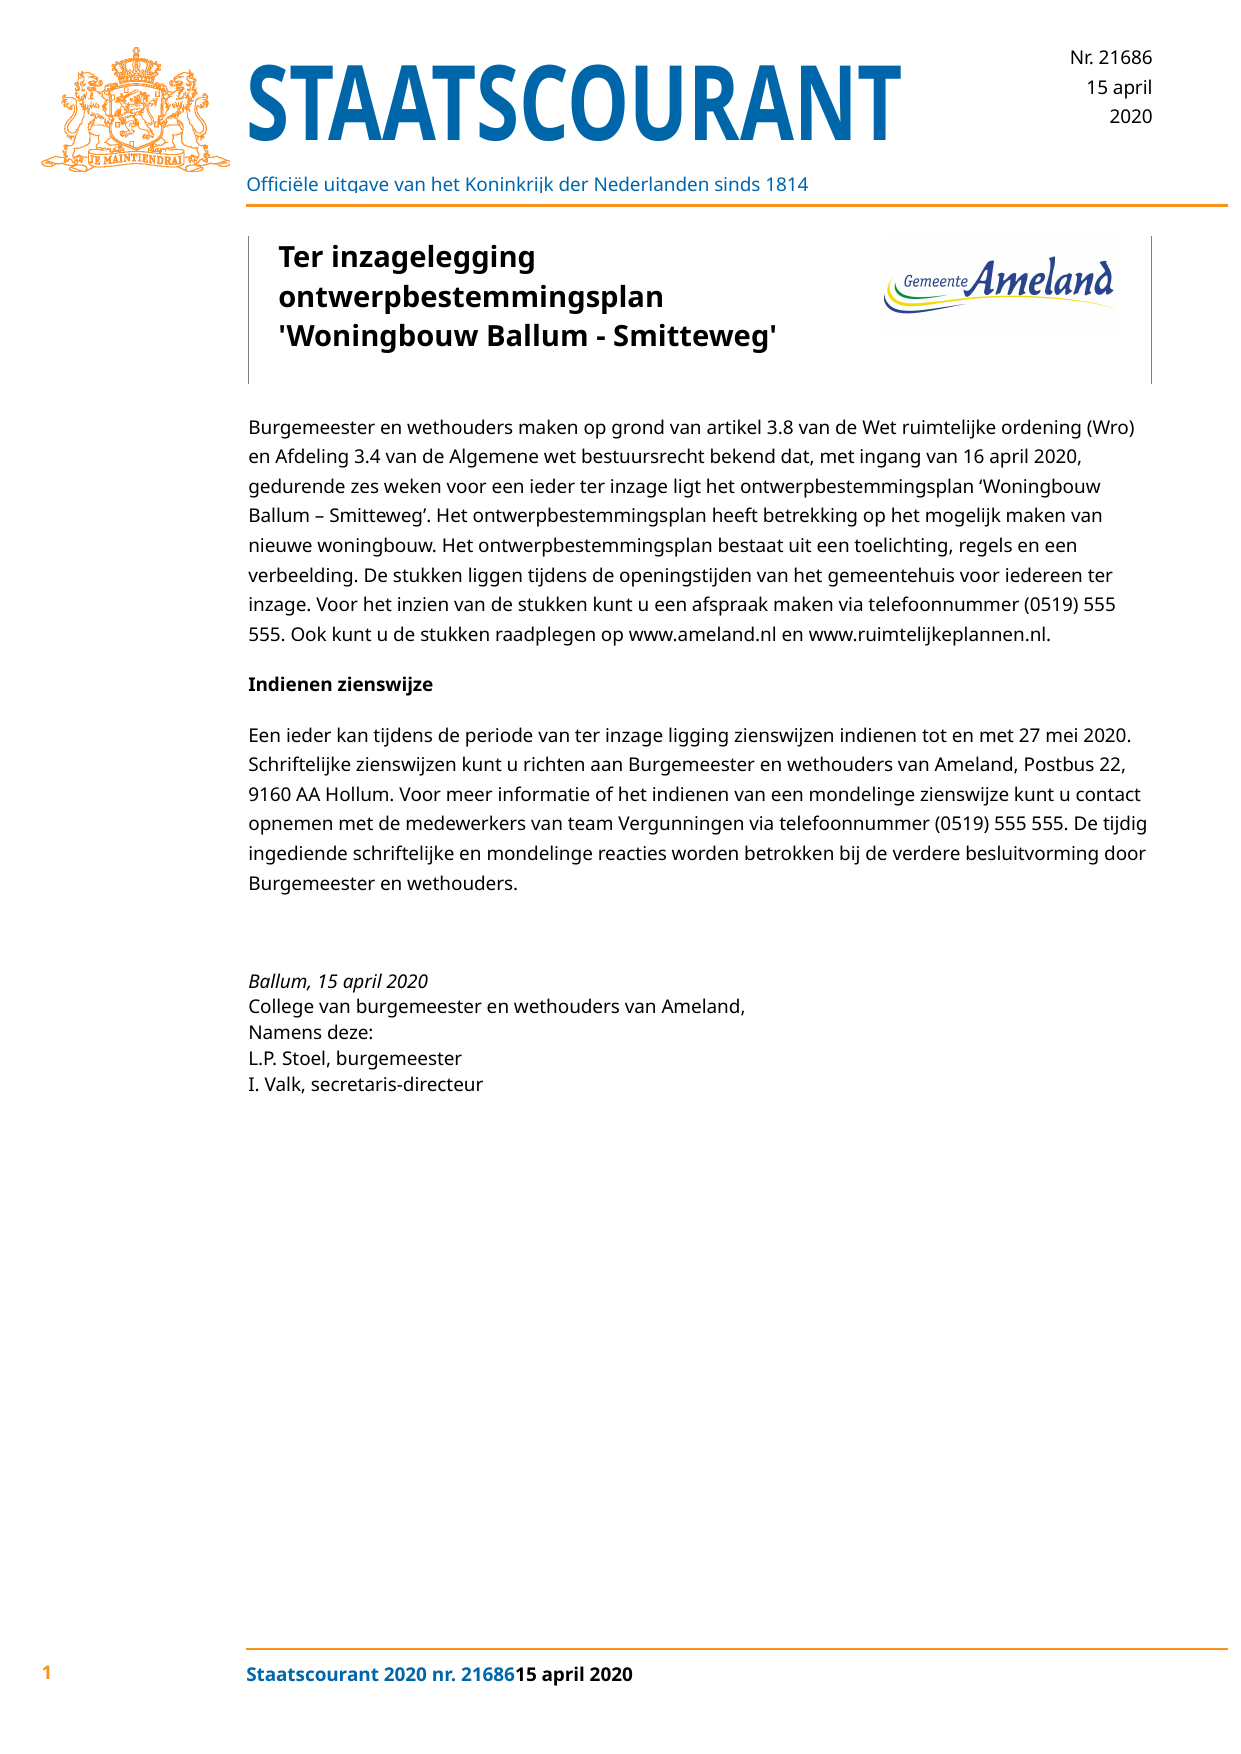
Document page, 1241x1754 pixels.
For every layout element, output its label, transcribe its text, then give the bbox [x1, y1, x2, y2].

text L.P. Stoel, burgemeester [248, 1045, 1152, 1071]
text Namens deze: [248, 1019, 1152, 1045]
text I. Valk, secretaris-directeur [248, 1071, 1152, 1097]
text Ballum, 15 april 2020 [248, 968, 1152, 994]
table_header [850, 236, 1151, 384]
picture [41, 47, 231, 172]
picture [882, 236, 1119, 335]
table_header Ter inzagelegging ontwerpbestemmingsplan 'Woningbouw Ballum - Smitteweg' [249, 236, 850, 384]
text Een ieder kan tijdens de periode van ter inzage ligging zienswijzen indienen tot en met 27 mei 2020. Schriftelijke zienswijzen kunt u richten aan Burgemeester en wethouders van Ameland, Postbus 22, 9160 AA Hollum. Voor meer informatie of het indienen van een mondelinge zienswijze kunt u contact opnemen met de medewerkers van team Vergunningen via telefoonnummer (0519) 555 555. De tijdig ingediende schriftelijke en mondelinge reacties worden betrokken bij de verdere besluitvorming door Burgemeester en wethouders. [248, 722, 1152, 896]
text Burgemeester en wethouders maken op grond van artikel 3.8 van de Wet ruimtelijke ordening (Wro) en Afdeling 3.4 van de Algemene wet bestuursrecht bekend dat, met ingang van 16 april 2020, gedurende zes weken voor een ieder ter inzage ligt het ontwerpbestemmingsplan ‘Woningbouw Ballum – Smitteweg’. Het ontwerpbestemmingsplan heeft betrekking op het mogelijk maken van nieuwe woningbouw. Het ontwerpbestemmingsplan bestaat uit een toelichting, regels en een verbeelding. De stukken liggen tijdens de openingstijden van het gemeentehuis voor iedereen ter inzage. Voor het inzien van de stukken kunt u een afspraak maken via telefoonnummer (0519) 555 555. Ook kunt u de stukken raadplegen op www.ameland.nl en www.ruimtelijkeplannen.nl. [248, 414, 1152, 647]
text College van burgemeester en wethouders van Ameland, [248, 994, 1152, 1019]
text Indienen zienswijze [248, 671, 1152, 697]
